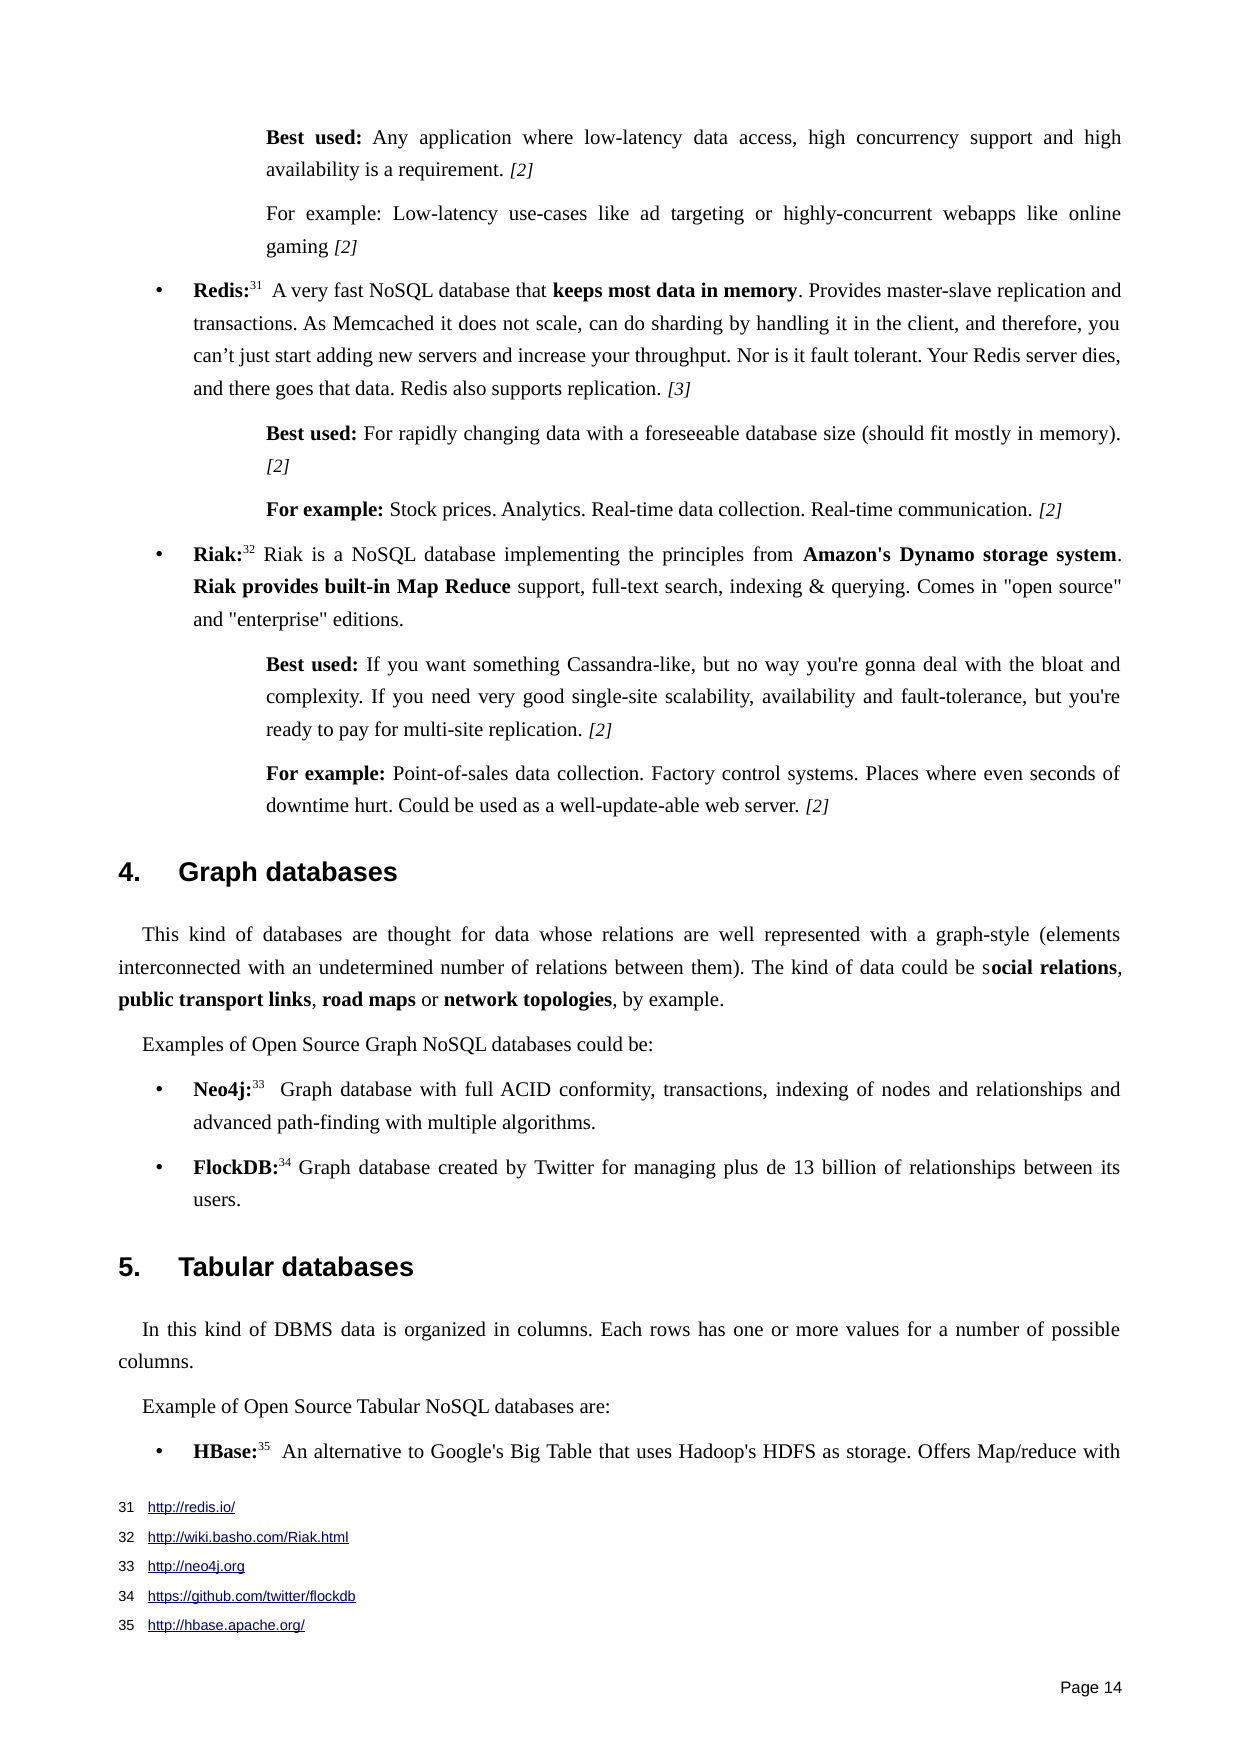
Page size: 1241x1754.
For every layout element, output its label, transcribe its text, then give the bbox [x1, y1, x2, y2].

text Best used: Any application where low-latency data access, high concurrency support and high availability is a requirement. [2] [266, 118, 1122, 183]
list FlockDB: Graph database created by Twitter for managing plus de 13 billion of relationships between its users. [156, 1148, 1122, 1213]
text Example of Open Source Tabular NoSQL databases are: [118, 1387, 1122, 1420]
list http://neo4j.org [118, 1548, 1122, 1577]
text For example: Point-of-sales data collection. Factory control systems. Places where even seconds of downtime hurt. Could be used as a well-update-able web server. [2] [266, 754, 1122, 819]
list https://github.com/twitter/flockdb [118, 1577, 1122, 1607]
subtitle Graph databases [118, 856, 1122, 887]
text This kind of databases are thought for data whose relations are well represented with a graph-style (elements interconnected with an undetermined number of relations between them). The kind of data could be social relations, public transport links, road maps or network topologies, by example. [118, 916, 1122, 1013]
list http://hbase.apache.org/ [118, 1607, 1122, 1636]
list Neo4j: Graph database with full ACID conformity, transactions, indexing of nodes and relationships and advanced path-finding with multiple algorithms. [156, 1071, 1122, 1136]
text For example: Low-latency use-cases like ad targeting or highly-concurrent webapps like online gaming [2] [266, 195, 1122, 260]
text In this kind of DBMS data is organized in columns. Each rows has one or more values for a number of possible columns. [118, 1310, 1122, 1375]
text Best used: If you want something Cassandra-like, but no way you're gonna deal with the bloat and complexity. If you need very good single-site scalability, availability and fault-tolerance, but you're ready to pay for multi-site replication. [2] [266, 645, 1122, 743]
list Riak: Riak is a NoSQL database implementing the principles from Amazon's Dynamo storage system. Riak provides built-in Map Reduce support, full-text search, indexing & querying. Comes in "open source" and "enterprise" editions. [156, 535, 1122, 633]
subtitle Tabular databases [118, 1251, 1122, 1282]
list HBase: An alternative to Google's Big Table that uses Hadoop's HDFS as storage. Offers Map/reduce with [156, 1432, 1122, 1465]
text For example: Stock prices. Analytics. Real-time data collection. Real-time communication. [2] [266, 491, 1122, 523]
list http://wiki.basho.com/Riak.html [118, 1518, 1122, 1548]
list Redis: A very fast NoSQL database that keeps most data in memory. Provides master-slave replication and transactions. As Memcached it does not scale, can do sharding by handling it in the client, and therefore, you can’t just start adding new servers and increase your throughput. Nor is it fault tolerant. Your Redis server dies, and there goes that data. Redis also supports replication. [3] [156, 272, 1122, 402]
text Examples of Open Source Graph NoSQL databases could be: [118, 1026, 1122, 1058]
list http://redis.io/ [118, 1489, 1122, 1518]
text Best used: For rapidly changing data with a foreseeable database size (should fit mostly in memory). [2] [266, 414, 1122, 479]
